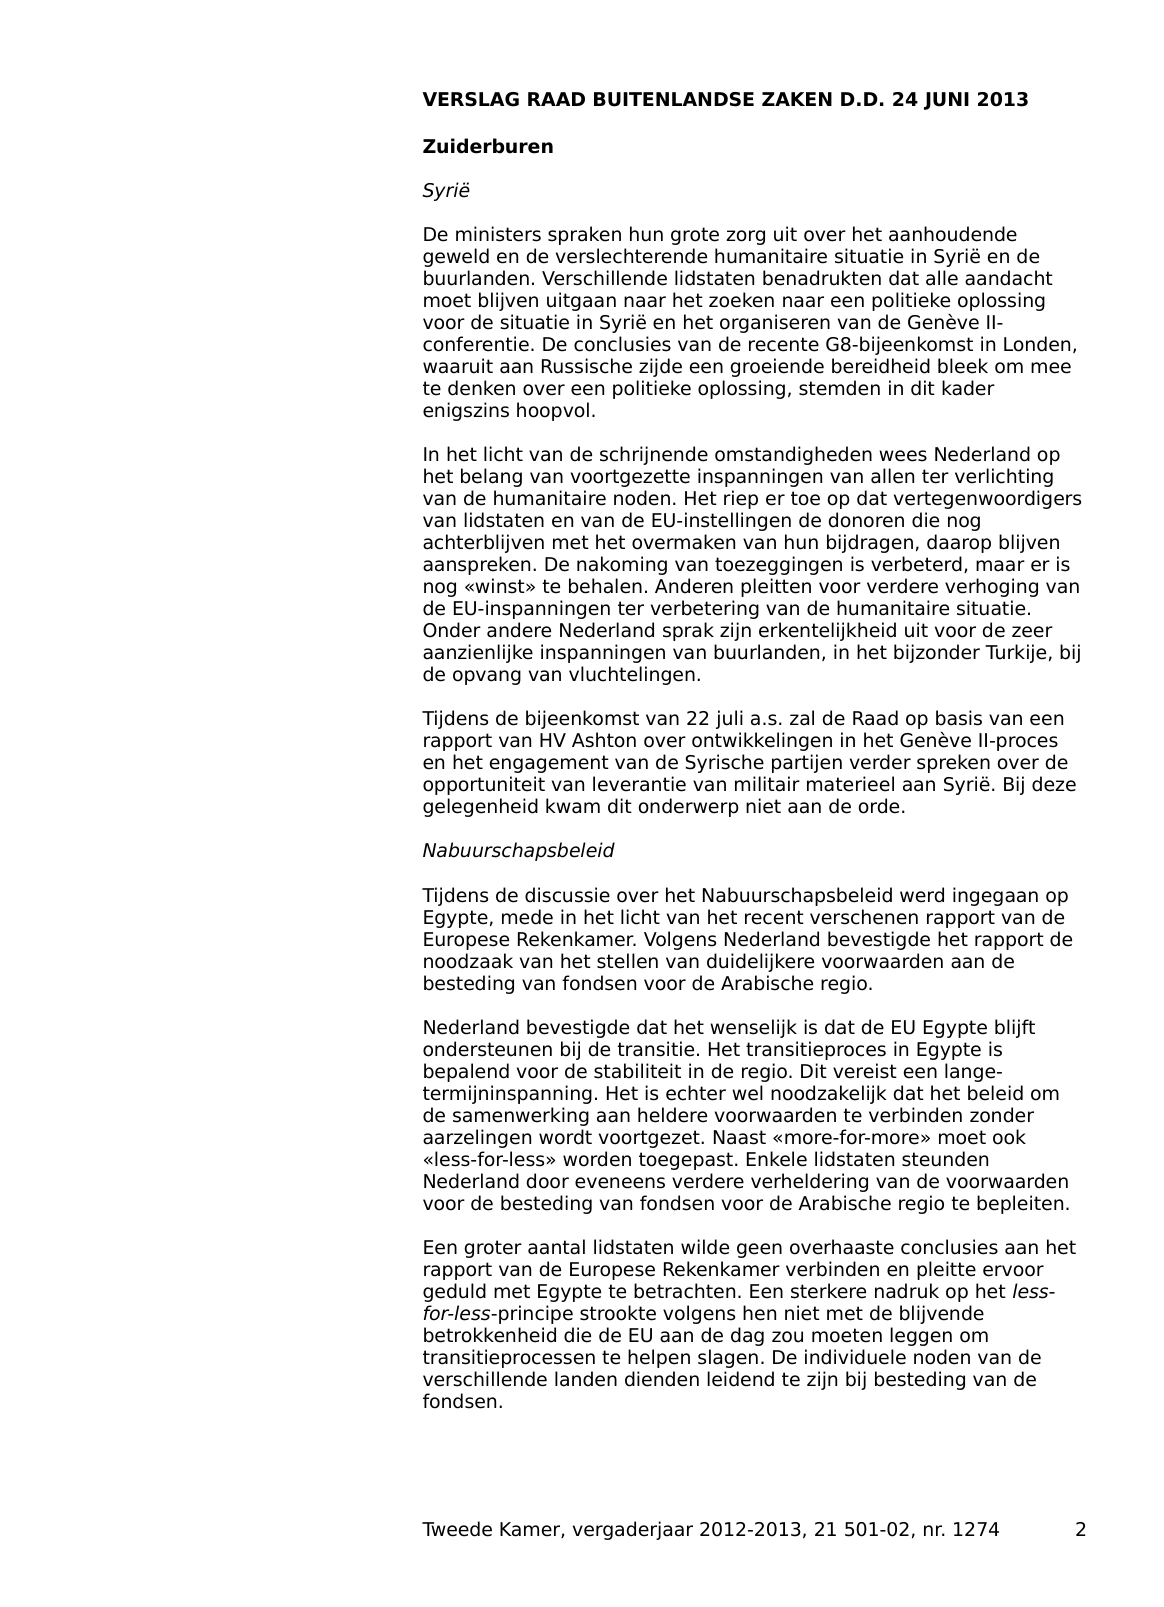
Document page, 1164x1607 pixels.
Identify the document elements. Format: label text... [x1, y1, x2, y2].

text Tijdens de bijeenkomst van 22 juli a.s. zal de Raad op basis van een rapport van HV Ashton over ontwikkelingen in het Genève II-proces en het engagement van de Syrische partijen verder spreken over de opportuniteit van leverantie van militair materieel aan Syrië. Bij deze gelegenheid kwam dit onderwerp niet aan de orde. [422, 708, 1087, 818]
subtitle VERSLAG RAAD BUITENLANDSE ZAKEN D.D. 24 JUNI 2013 [422, 89, 1087, 111]
text Tijdens de discussie over het Nabuurschapsbeleid werd ingegaan op Egypte, mede in het licht van het recent verschenen rapport van de Europese Rekenkamer. Volgens Nederland bevestigde het rapport de noodzaak van het stellen van duidelijkere voorwaarden aan de besteding van fondsen voor de Arabische regio. [422, 884, 1087, 994]
subtitle Zuiderburen [422, 136, 1087, 158]
text Nederland bevestigde dat het wenselijk is dat de EU Egypte blijft ondersteunen bij de transitie. Het transitieproces in Egypte is bepalend voor de stabiliteit in de regio. Dit vereist een lange-termijninspanning. Het is echter wel noodzakelijk dat het beleid om de samenwerking aan heldere voorwaarden te verbinden zonder aarzelingen wordt voortgezet. Naast «more-for-more» moet ook «less-for-less» worden toegepast. Enkele lidstaten steunden Nederland door eveneens verdere verheldering van de voorwaarden voor de besteding van fondsen voor de Arabische regio te bepleiten. [422, 1017, 1087, 1214]
subtitle Nabuurschapsbeleid [422, 840, 1087, 862]
subtitle Syrië [422, 180, 1087, 202]
text Een groter aantal lidstaten wilde geen overhaaste conclusies aan het rapport van de Europese Rekenkamer verbinden en pleitte ervoor geduld met Egypte te betrachten. Een sterkere nadruk op het less-for-less-principe strookte volgens hen niet met de blijvende betrokkenheid die de EU aan de dag zou moeten leggen om transitieprocessen te helpen slagen. De individuele noden van de verschillende landen dienden leidend te zijn bij besteding van de fondsen. [422, 1237, 1087, 1412]
text De ministers spraken hun grote zorg uit over het aanhoudende geweld en de verslechterende humanitaire situatie in Syrië en de buurlanden. Verschillende lidstaten benadrukten dat alle aandacht moet blijven uitgaan naar het zoeken naar een politieke oplossing voor de situatie in Syrië en het organiseren van de Genève II-conferentie. De conclusies van de recente G8-bijeenkomst in Londen, waaruit aan Russische zijde een groeiende bereidheid bleek om mee te denken over een politieke oplossing, stemden in dit kader enigszins hoopvol. [422, 224, 1087, 422]
text In het licht van de schrijnende omstandigheden wees Nederland op het belang van voortgezette inspanningen van allen ter verlichting van de humanitaire noden. Het riep er toe op dat vertegenwoordigers van lidstaten en van de EU-instellingen de donoren die nog achterblijven met het overmaken van hun bijdragen, daarop blijven aanspreken. De nakoming van toezeggingen is verbeterd, maar er is nog «winst» te behalen. Anderen pleitten voor verdere verhoging van de EU-inspanningen ter verbetering van de humanitaire situatie. Onder andere Nederland sprak zijn erkentelijkheid uit voor de zeer aanzienlijke inspanningen van buurlanden, in het bijzonder Turkije, bij de opvang van vluchtelingen. [422, 444, 1087, 686]
